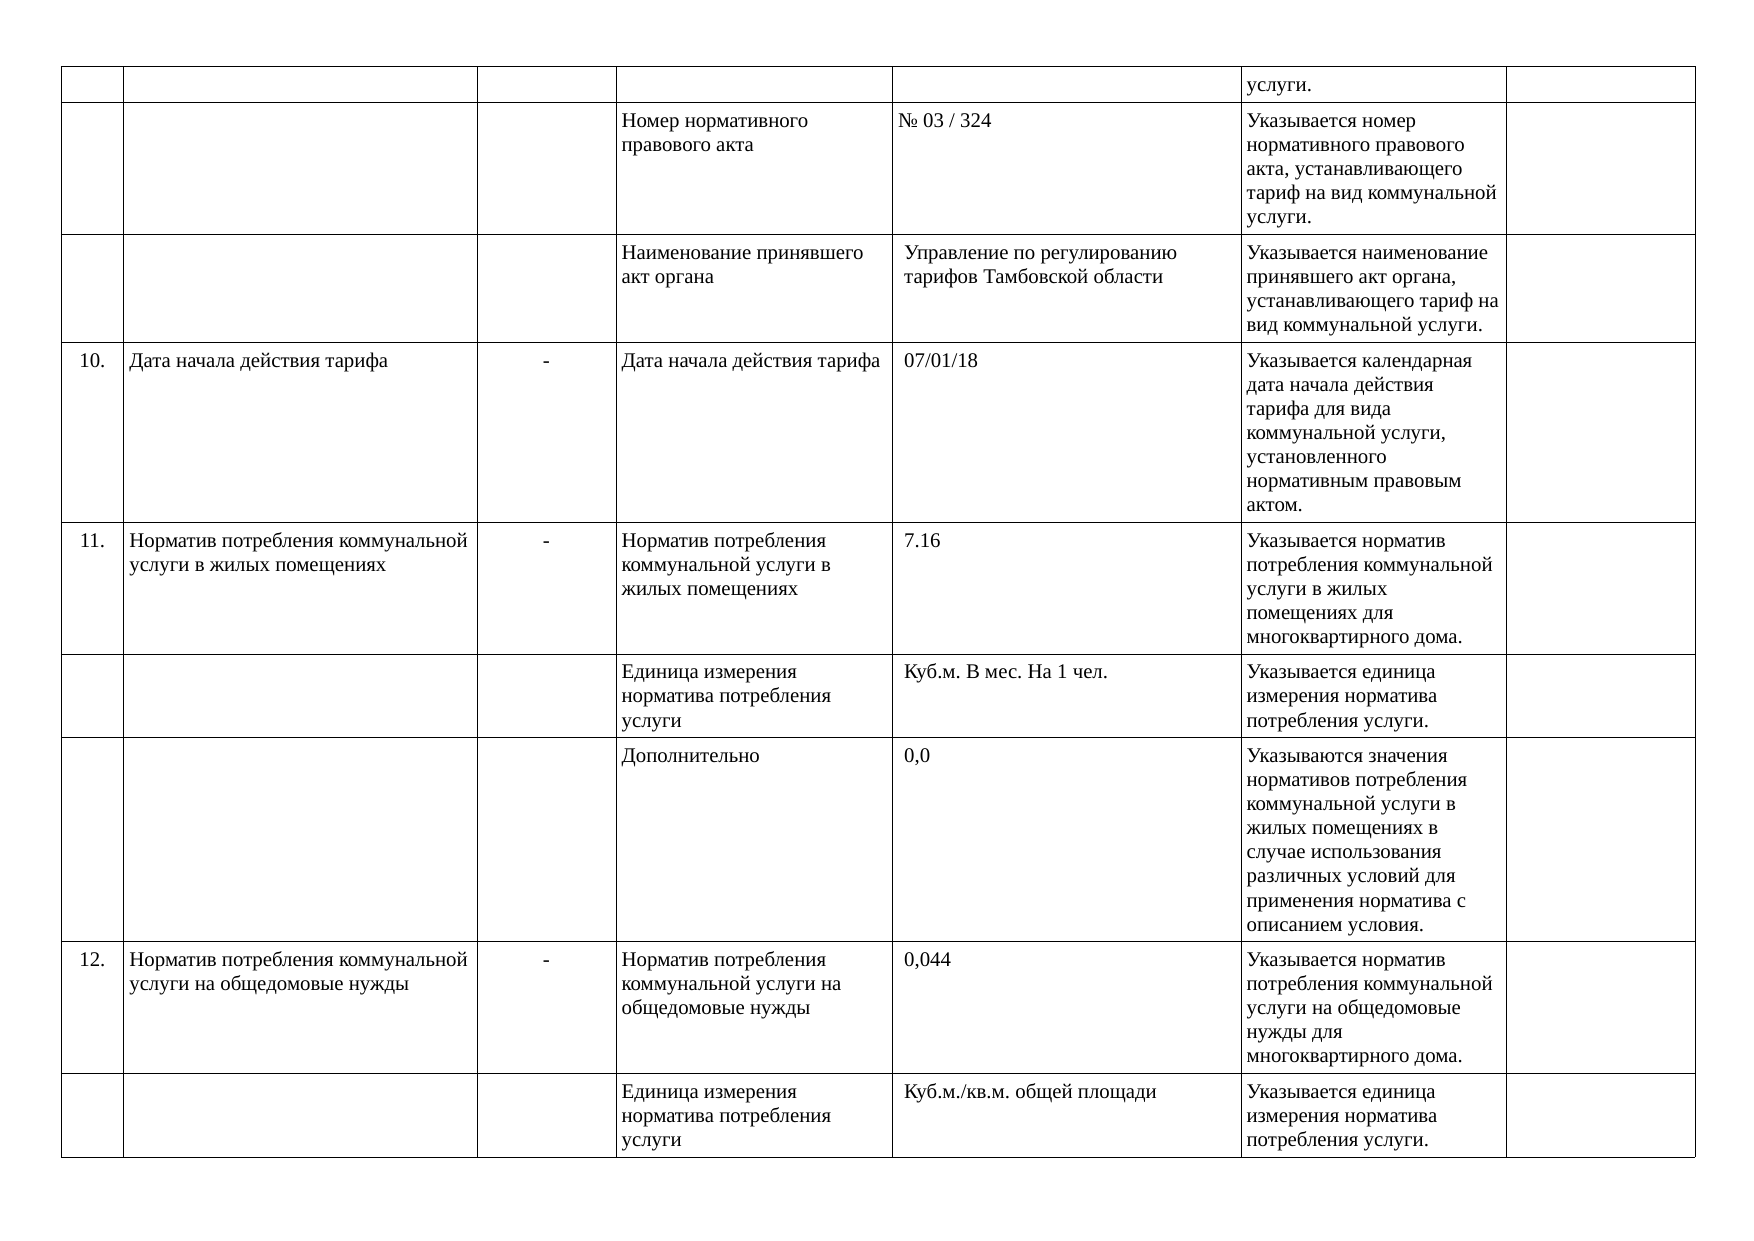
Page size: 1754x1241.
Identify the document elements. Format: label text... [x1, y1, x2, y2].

table_cell Наименование принявшего акт органа [617, 235, 892, 342]
table_cell [1507, 942, 1695, 1073]
table_cell - [478, 942, 616, 1073]
table_cell [62, 67, 123, 102]
table_cell Дополнительно [617, 738, 892, 941]
table_cell [478, 738, 616, 941]
table_cell - [478, 67, 616, 102]
table_cell - [478, 523, 616, 653]
table_cell 7,16 [893, 523, 1241, 653]
table_cell Управление по регулированию тарифов Тамбовской области [893, 235, 1241, 342]
table_cell Указывается единица измерения норматива потребления услуги. [1242, 655, 1506, 737]
table_cell Единица измерения норматива потребления услуги [617, 1074, 892, 1157]
table_cell Указывается наименование принявшего акт органа, устанавливающего тариф на вид коммунальной услуги. [1242, 235, 1506, 342]
table_cell [124, 655, 477, 737]
table_cell 10. [62, 343, 123, 522]
table_cell [1507, 655, 1695, 737]
table_cell № 03 / 324 [893, 103, 1241, 234]
table_cell [62, 103, 123, 234]
table_cell [1507, 103, 1695, 234]
table_cell Куб.м./кв.м. общей площади [893, 1074, 1241, 1157]
table_cell [1507, 523, 1695, 653]
table_cell [124, 1074, 477, 1157]
table_cell [124, 67, 477, 102]
table_cell Норматив потребления коммунальной услуги на общедомовые нужды [617, 942, 892, 1073]
table_cell Единица измерения норматива потребления услуги [617, 655, 892, 737]
table_cell 0,044 [893, 942, 1241, 1073]
table_cell [62, 655, 123, 737]
table_cell [62, 1074, 123, 1157]
table_cell 12. [62, 942, 123, 1073]
table_cell [478, 1074, 616, 1157]
table_cell Указываются значения нормативов потребления коммунальной услуги в жилых помещениях в случае использования различных условий для применения норматива с описанием условия. [1242, 738, 1506, 941]
table_cell [124, 235, 477, 342]
table_cell [478, 235, 616, 342]
table_cell Дата начала действия тарифа [124, 343, 477, 522]
table_cell Указывается номер нормативного правового акта, устанавливающего тариф на вид коммунальной услуги. [1242, 103, 1506, 234]
table_cell [1507, 738, 1695, 941]
table_cell Норматив потребления коммунальной услуги в жилых помещениях [124, 523, 477, 653]
table_cell 20.12.12 [893, 67, 1241, 102]
table_cell [124, 738, 477, 941]
table_cell - [478, 343, 616, 522]
table_cell Дата начала действия тарифа [617, 343, 892, 522]
table_cell 01.07.18 [893, 343, 1241, 522]
table_cell Указывается норматив потребления коммунальной услуги на общедомовые нужды для многоквартирного дома. [1242, 942, 1506, 1073]
table_cell Куб.м. В мес. На 1 чел. [893, 655, 1241, 737]
table_cell [62, 738, 123, 941]
table_cell 0,0 [893, 738, 1241, 941]
table_cell [1507, 235, 1695, 342]
table_cell [1507, 67, 1695, 102]
table_cell [1507, 343, 1695, 522]
table_cell [617, 67, 892, 102]
table_cell Норматив потребления коммунальной услуги в жилых помещениях [617, 523, 892, 653]
table_cell [124, 103, 477, 234]
table_cell Норматив потребления коммунальной услуги на общедомовые нужды [124, 942, 477, 1073]
table_cell [478, 655, 616, 737]
table_cell Указывается норматив потребления коммунальной услуги в жилых помещениях для многоквартирного дома. [1242, 523, 1506, 653]
table_cell 11. [62, 523, 123, 653]
table_cell Указывается календарная дата начала действия тарифа для вида коммунальной услуги, установленного нормативным правовым актом. [1242, 343, 1506, 522]
table_cell [478, 103, 616, 234]
table_cell Номер нормативного правового акта [617, 103, 892, 234]
table_cell [1507, 1074, 1695, 1157]
table_cell Указывается единица измерения норматива потребления услуги. [1242, 1074, 1506, 1157]
table_cell услуги. [1242, 67, 1506, 102]
table_cell [62, 235, 123, 342]
